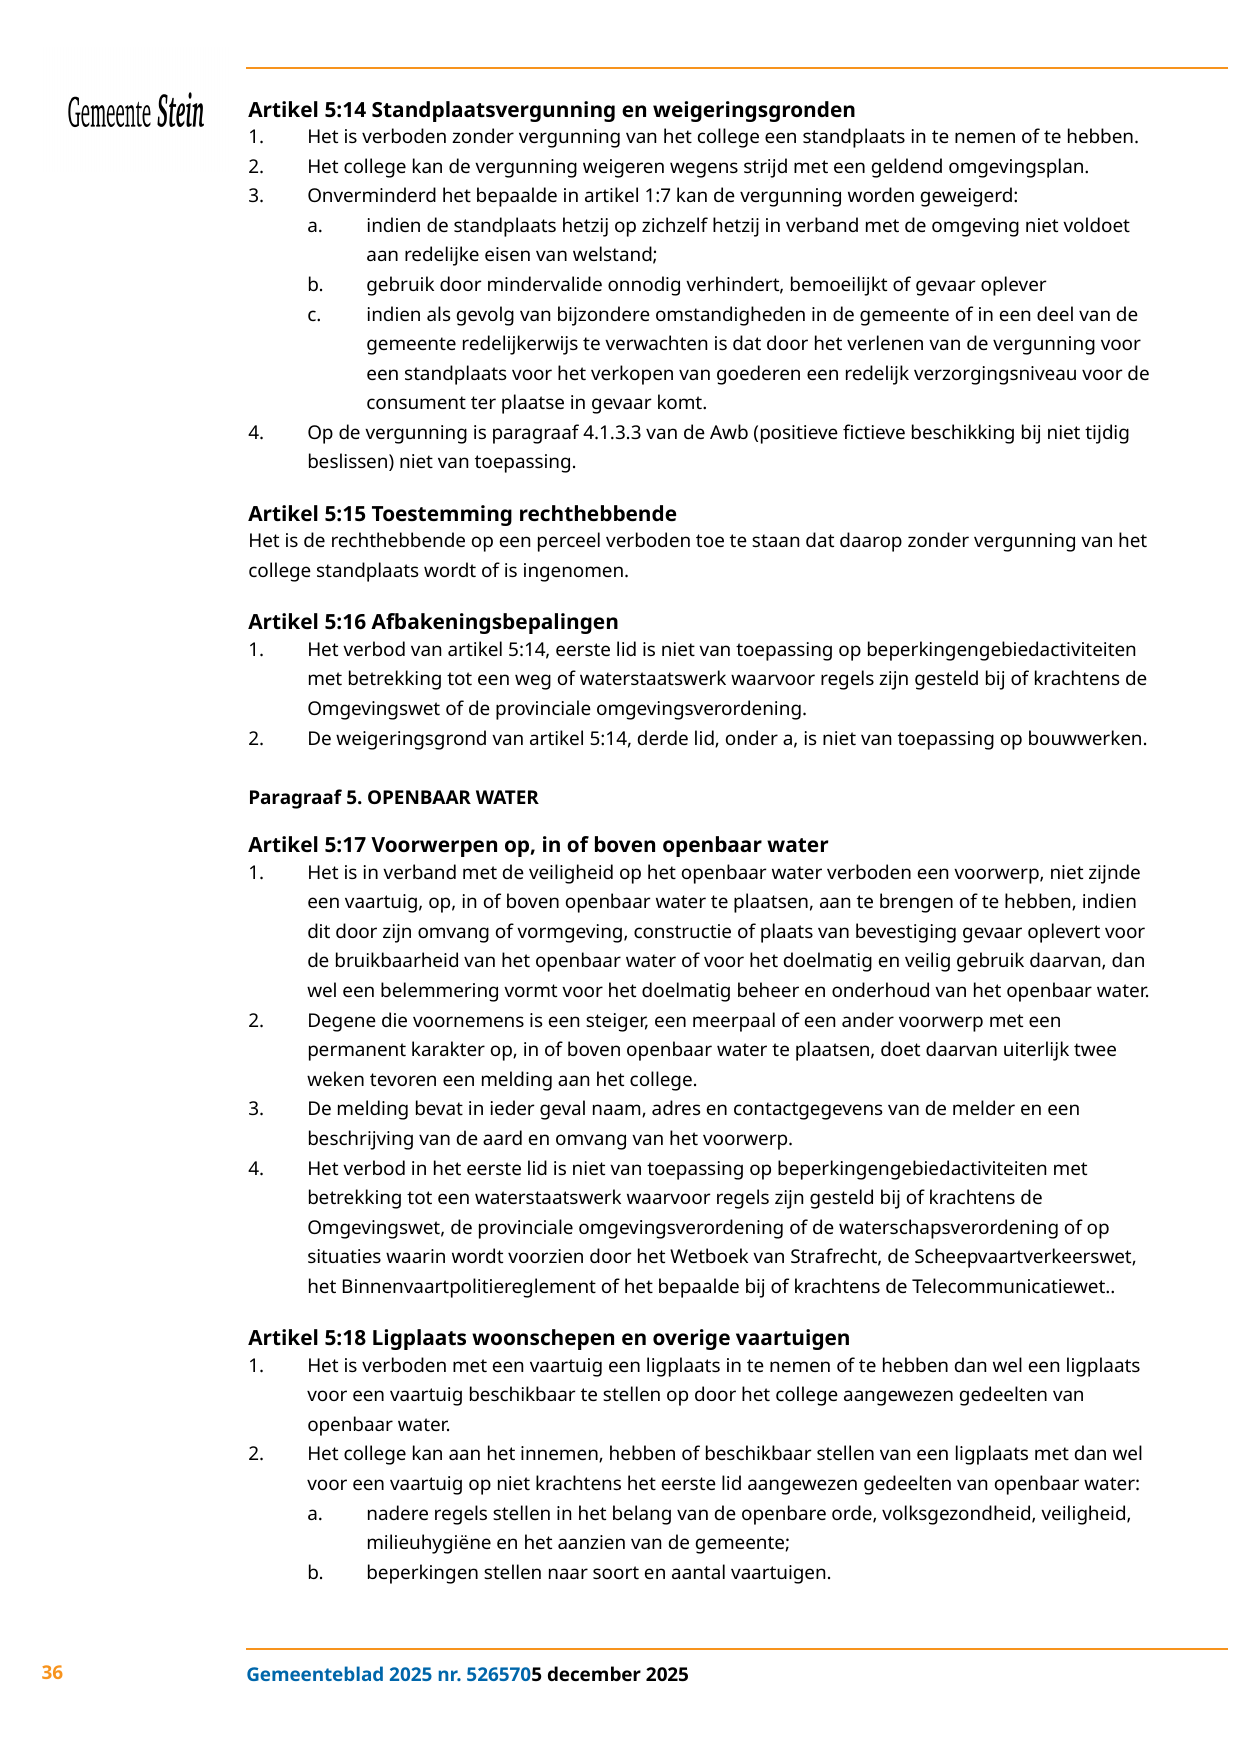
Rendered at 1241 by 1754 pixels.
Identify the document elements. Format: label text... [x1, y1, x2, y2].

text Artikel 5:17 Voorwerpen op, in of boven openbaar water [248, 830, 1152, 859]
list beperkingen stellen naar soort en aantal vaartuigen. [307, 1559, 1152, 1585]
list Het is verboden met een vaartuig een ligplaats in te nemen of te hebben dan wel een ligplaats voor een vaartuig beschikbaar te stellen op door het college aangewezen gedeelten van openbaar water. [248, 1352, 1152, 1437]
list indien de standplaats hetzij op zichzelf hetzij in verband met de omgeving niet voldoet aan redelijke eisen van welstand; [307, 212, 1152, 267]
text Artikel 5:18 Ligplaats woonschepen en overige vaartuigen [248, 1323, 1152, 1352]
list indien als gevolg van bijzondere omstandigheden in de gemeente of in een deel van de gemeente redelijkerwijs te verwachten is dat door het verlenen van de vergunning voor een standplaats voor het verkopen van goederen een redelijk verzorgingsniveau voor de consument ter plaatse in gevaar komt. [307, 301, 1152, 415]
list Op de vergunning is paragraaf 4.1.3.3 van de Awb (positieve fictieve beschikking bij niet tijdig beslissen) niet van toepassing. [248, 419, 1152, 474]
list nadere regels stellen in het belang van de openbare orde, volksgezondheid, veiligheid, milieuhygiëne en het aanzien van de gemeente; [307, 1500, 1152, 1555]
text Artikel 5:16 Afbakeningsbepalingen [248, 607, 1152, 636]
text Het is de rechthebbende op een perceel verboden toe te staan dat daarop zonder vergunning van het college standplaats wordt of is ingenomen. [248, 527, 1152, 583]
list De melding bevat in ieder geval naam, adres en contactgegevens van de melder en een beschrijving van de aard en omvang van het voorwerp. [248, 1096, 1152, 1151]
list Onverminderd het bepaalde in artikel 1:7 kan de vergunning worden geweigerd: [248, 182, 1152, 208]
list Het college kan de vergunning weigeren wegens strijd met een geldend omgevingsplan. [248, 153, 1152, 178]
list Het is in verband met de veiligheid op het openbaar water verboden een voorwerp, niet zijnde een vaartuig, op, in of boven openbaar water te plaatsen, aan te brengen of te hebben, indien dit door zijn omvang of vormgeving, constructie of plaats van bevestiging gevaar oplevert voor de bruikbaarheid van het openbaar water of voor het doelmatig en veilig gebruik daarvan, dan wel een belemmering vormt voor het doelmatig beheer en onderhoud van het openbaar water. [248, 859, 1152, 1003]
text Artikel 5:15 Toestemming rechthebbende [248, 499, 1152, 527]
list Het verbod in het eerste lid is niet van toepassing op beperkingengebiedactiviteiten met betrekking tot een waterstaatswerk waarvoor regels zijn gesteld bij of krachtens de Omgevingswet, de provinciale omgevingsverordening of de waterschapsverordening of op situaties waarin wordt voorzien door het Wetboek van Strafrecht, de Scheepvaartverkeerswet, het Binnenvaartpolitiereglement of het bepaalde bij of krachtens de Telecommunicatiewet.. [248, 1155, 1152, 1299]
text Paragraaf 5. OPENBAAR WATER [248, 784, 1152, 809]
text Artikel 5:14 Standplaatsvergunning en weigeringsgronden [248, 95, 1152, 123]
list De weigeringsgrond van artikel 5:14, derde lid, onder a, is niet van toepassing op bouwwerken. [248, 725, 1152, 750]
list gebruik door mindervalide onnodig verhindert, bemoeilijkt of gevaar oplever [307, 271, 1152, 297]
list Het verbod van artikel 5:14, eerste lid is niet van toepassing op beperkingengebiedactiviteiten met betrekking tot een weg of waterstaatswerk waarvoor regels zijn gesteld bij of krachtens de Omgevingswet of de provinciale omgevingsverordening. [248, 636, 1152, 721]
list Het is verboden zonder vergunning van het college een standplaats in te nemen of te hebben. [248, 123, 1152, 149]
list Degene die voornemens is een steiger, een meerpaal of een ander voorwerp met een permanent karakter op, in of boven openbaar water te plaatsen, doet daarvan uiterlijk twee weken tevoren een melding aan het college. [248, 1007, 1152, 1092]
list Het college kan aan het innemen, hebben of beschikbaar stellen van een ligplaats met dan wel voor een vaartuig op niet krachtens het eerste lid aangewezen gedeelten van openbaar water: [248, 1441, 1152, 1496]
picture [41, 47, 231, 172]
